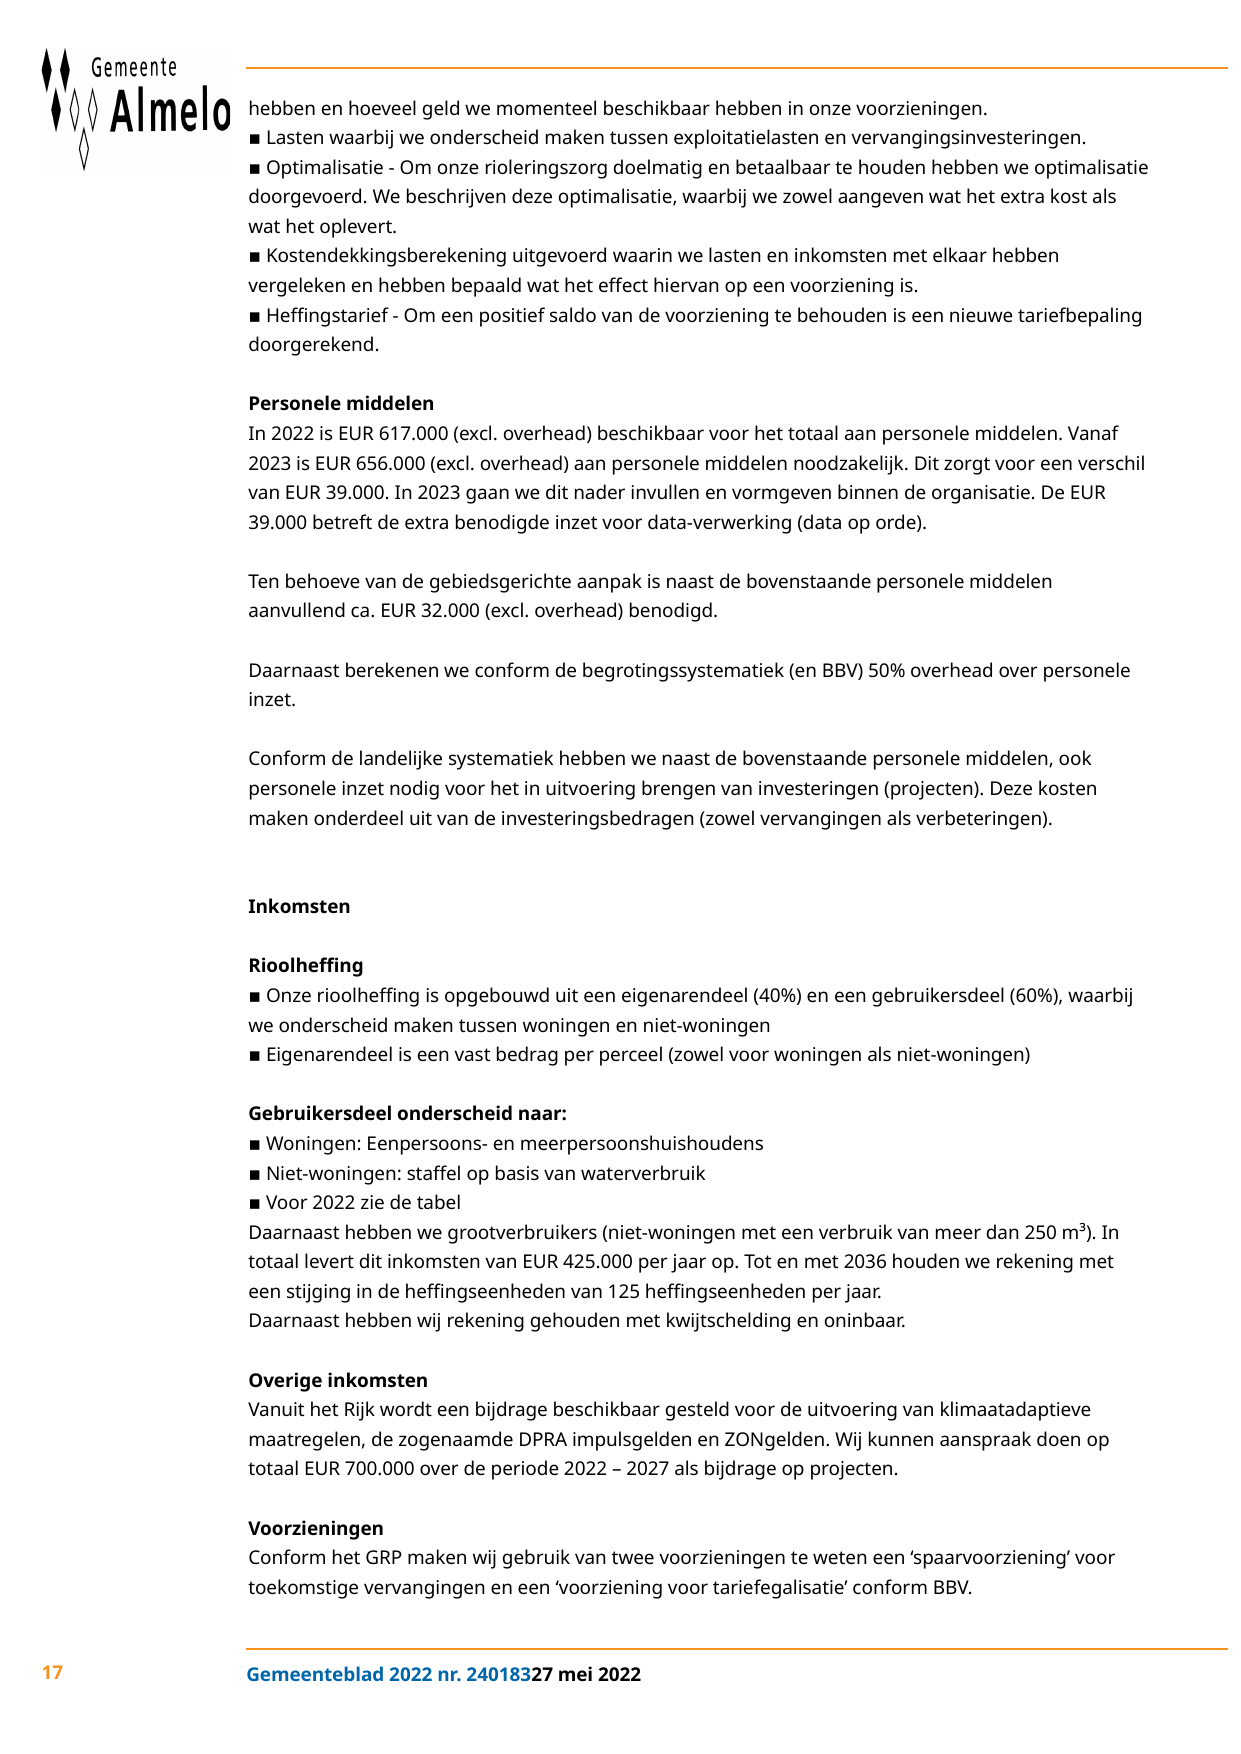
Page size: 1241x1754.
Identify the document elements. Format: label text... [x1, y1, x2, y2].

text Overige inkomsten [248, 1367, 1152, 1393]
text ▪ Heffingstarief - Om een positief saldo van de voorziening te behouden is een nieuwe tariefbepaling doorgerekend. [248, 302, 1152, 357]
text Voorzieningen [248, 1515, 1152, 1541]
text Personele middelen [248, 391, 1152, 416]
text Inkomsten [248, 893, 1152, 919]
picture [41, 47, 231, 172]
text ▪ Woningen: Eenpersoons- en meerpersoonshuishoudens [248, 1130, 1152, 1156]
text ▪ Niet-woningen: staffel op basis van waterverbruik [248, 1160, 1152, 1186]
text Vanuit het Rijk wordt een bijdrage beschikbaar gesteld voor de uitvoering van klimaatadaptieve maatregelen, de zogenaamde DPRA impulsgelden en ZONgelden. Wij kunnen aanspraak doen op totaal EUR 700.000 over de periode 2022 – 2027 als bijdrage op projecten. [248, 1396, 1152, 1481]
text Daarnaast hebben we grootverbruikers (niet-woningen met een verbruik van meer dan 250 m³). In totaal levert dit inkomsten van EUR 425.000 per jaar op. Tot en met 2036 houden we rekening met een stijging in de heffingseenheden van 125 heffingseenheden per jaar. [248, 1219, 1152, 1304]
text Daarnaast hebben wij rekening gehouden met kwijtschelding en oninbaar. [248, 1308, 1152, 1333]
text ▪ Lasten waarbij we onderscheid maken tussen exploitatielasten en vervangingsinvesteringen. [248, 124, 1152, 150]
text ▪ Voor 2022 zie de tabel [248, 1189, 1152, 1215]
text Gebruikersdeel onderscheid naar: [248, 1101, 1152, 1126]
text Rioolheffing [248, 953, 1152, 978]
text ▪ Onze rioolheffing is opgebouwd uit een eigenarendeel (40%) en een gebruikersdeel (60%), waarbij we onderscheid maken tussen woningen en niet-woningen [248, 982, 1152, 1038]
text Daarnaast berekenen we conform de begrotingssystematiek (en BBV) 50% overhead over personele inzet. [248, 657, 1152, 712]
text Conform het GRP maken wij gebruik van twee voorzieningen te weten een ‘spaarvoorziening’ voor toekomstige vervangingen en een ‘voorziening voor tariefegalisatie’ conform BBV. [248, 1544, 1152, 1600]
text ▪ Eigenarendeel is een vast bedrag per perceel (zowel voor woningen als niet-woningen) [248, 1041, 1152, 1067]
text In 2022 is EUR 617.000 (excl. overhead) beschikbaar voor het totaal aan personele middelen. Vanaf 2023 is EUR 656.000 (excl. overhead) aan personele middelen noodzakelijk. Dit zorgt voor een verschil van EUR 39.000. In 2023 gaan we dit nader invullen en vormgeven binnen de organisatie. De EUR 39.000 betreft de extra benodigde inzet voor data-verwerking (data op orde). [248, 420, 1152, 535]
text hebben en hoeveel geld we momenteel beschikbaar hebben in onze voorzieningen. [248, 95, 1152, 121]
text ▪ Kostendekkingsberekening uitgevoerd waarin we lasten en inkomsten met elkaar hebben vergeleken en hebben bepaald wat het effect hiervan op een voorziening is. [248, 243, 1152, 298]
text Conform de landelijke systematiek hebben we naast de bovenstaande personele middelen, ook personele inzet nodig voor het in uitvoering brengen van investeringen (projecten). Deze kosten maken onderdeel uit van de investeringsbedragen (zowel vervangingen als verbeteringen). [248, 746, 1152, 831]
text Ten behoeve van de gebiedsgerichte aanpak is naast de bovenstaande personele middelen aanvullend ca. EUR 32.000 (excl. overhead) benodigd. [248, 568, 1152, 623]
text ▪ Optimalisatie - Om onze rioleringszorg doelmatig en betaalbaar te houden hebben we optimalisatie doorgevoerd. We beschrijven deze optimalisatie, waarbij we zowel aangeven wat het extra kost als wat het oplevert. [248, 154, 1152, 239]
